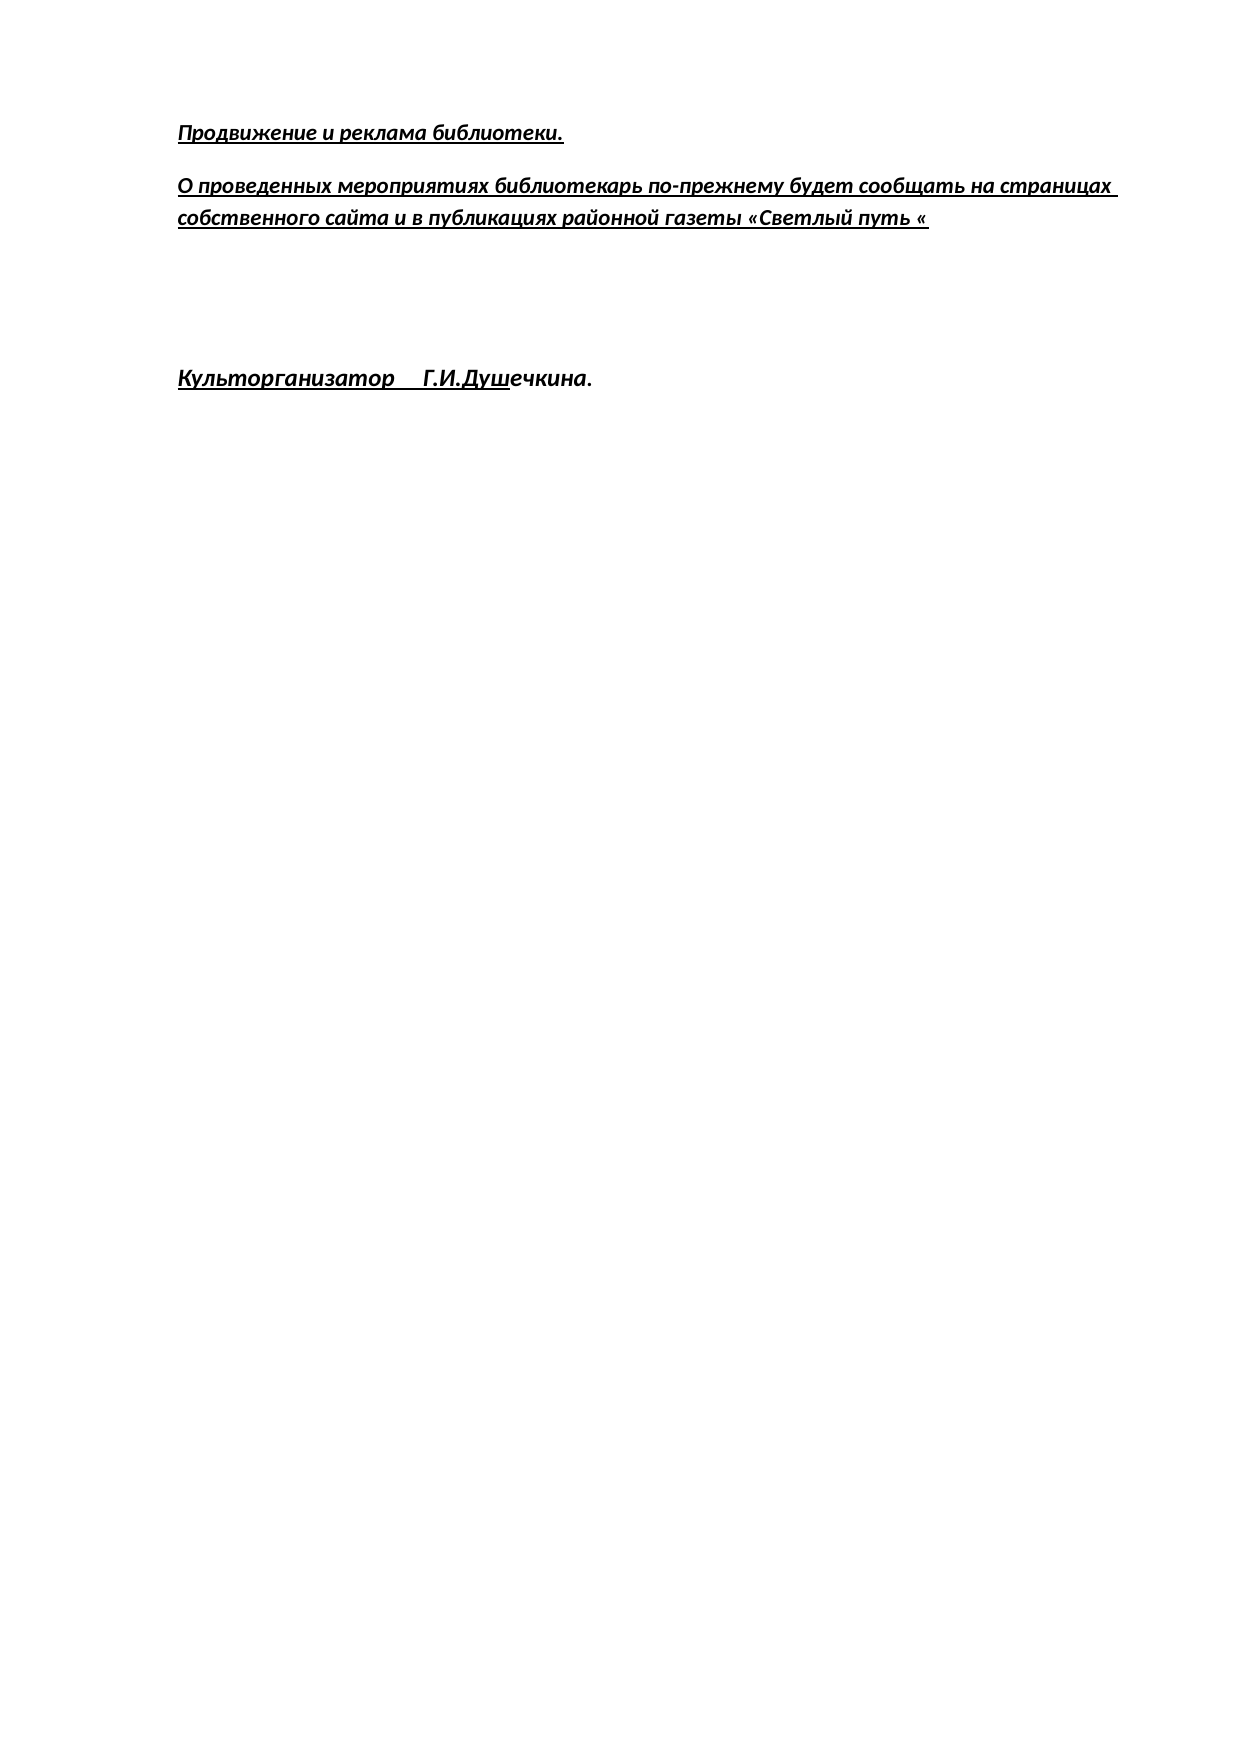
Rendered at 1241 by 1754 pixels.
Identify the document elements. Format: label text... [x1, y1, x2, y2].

text Культорганизатор Г.И.Душечкина. [177, 362, 1152, 393]
text Продвижение и реклама библиотеки. [177, 118, 1152, 146]
text О проведенных мероприятиях библиотекарь по-прежнему будет сообщать на страницах собственного сайта и в публикациях районной газеты «Светлый путь « [177, 171, 1152, 231]
